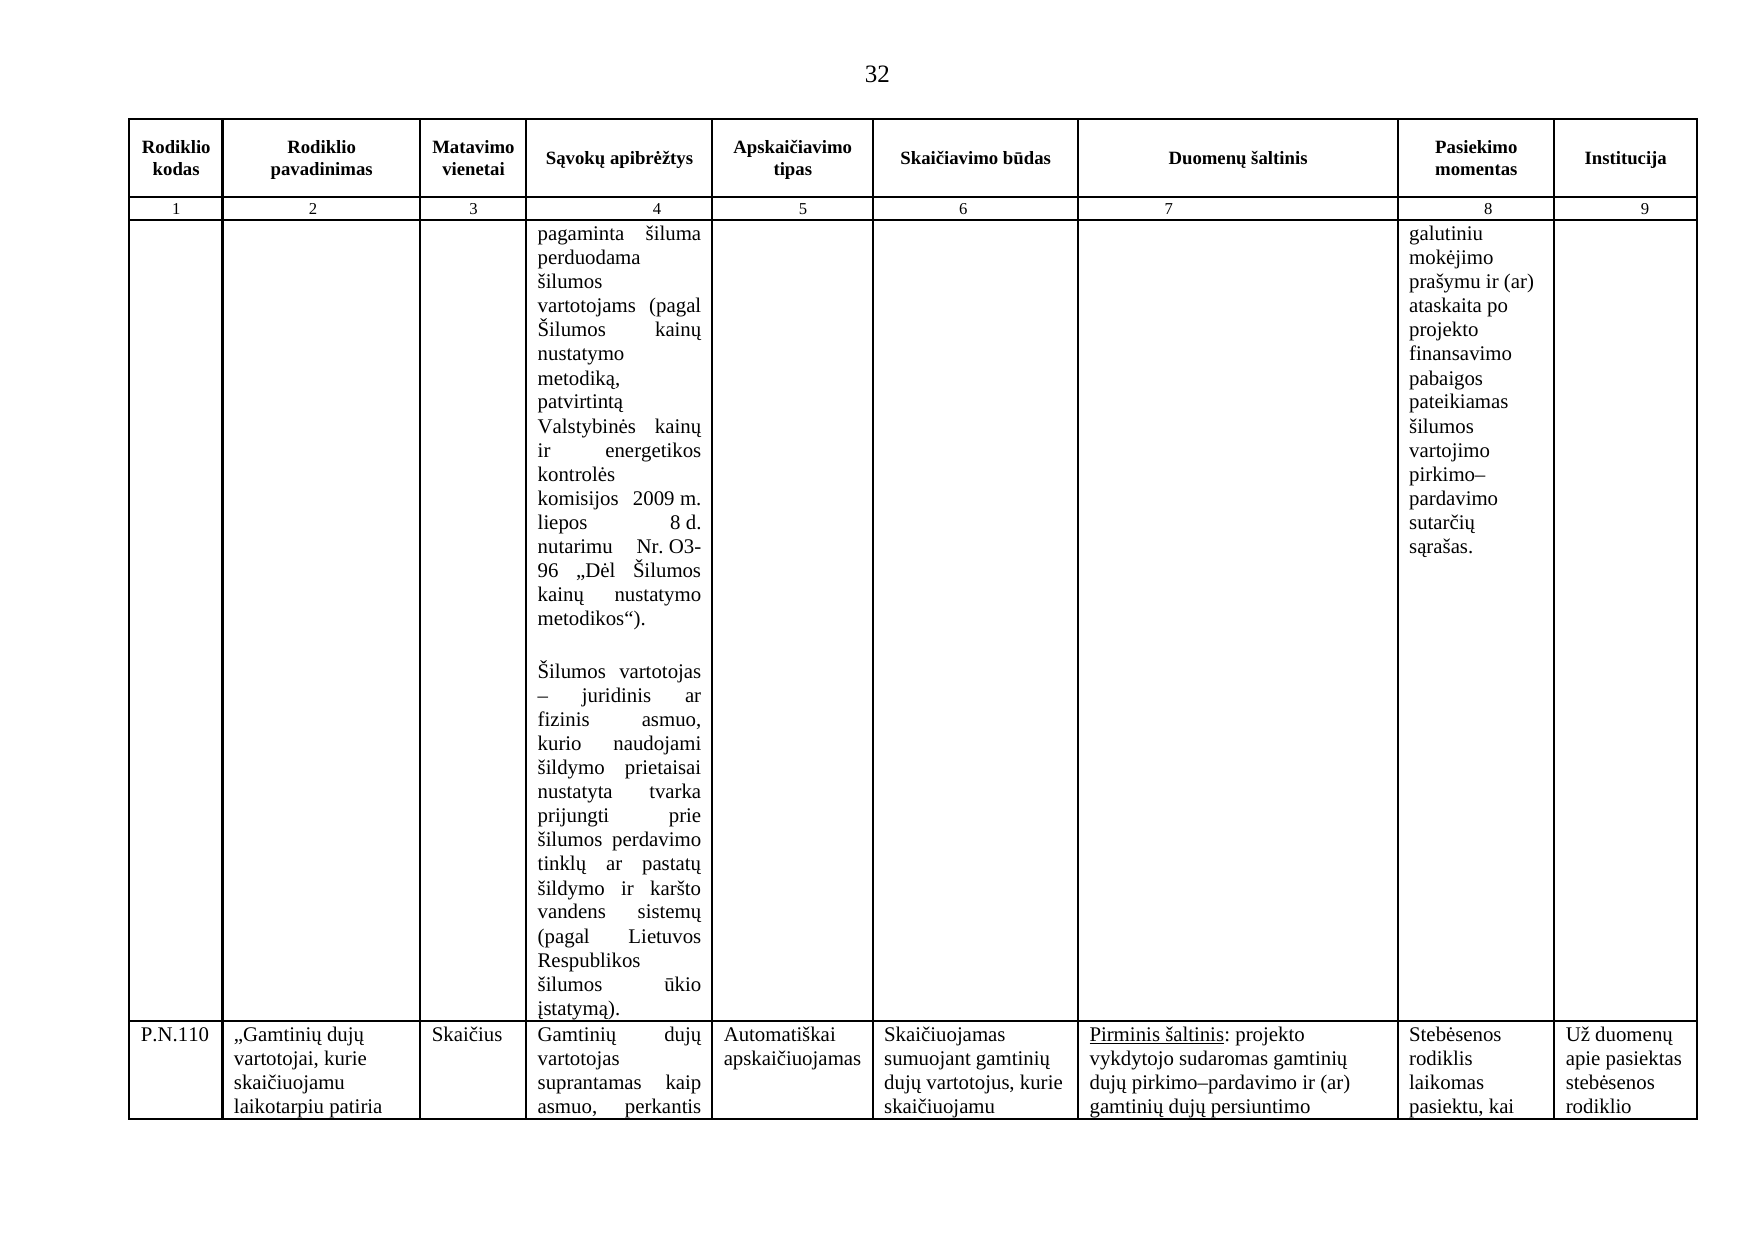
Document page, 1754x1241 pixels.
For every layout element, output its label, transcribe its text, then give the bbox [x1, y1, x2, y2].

table_cell [224, 221, 419, 1020]
table_cell Skaičius [421, 1022, 525, 1118]
table_cell Stebėsenos rodiklis laikomas pasiektu, kai [1399, 1022, 1553, 1118]
table_cell [1555, 221, 1696, 1020]
table_header Pasiekimo momentas [1399, 120, 1553, 196]
table_header Institucija [1555, 120, 1696, 196]
table_header Sąvokų apibrėžtys [527, 120, 711, 196]
table_cell galutiniu mokėjimo prašymu ir (ar) ataskaita po projekto finansavimo pabaigos pateikiamas šilumos vartojimo pirkimo–pardavimo sutarčių sąrašas. [1399, 221, 1553, 1020]
table_header Rodiklio pavadinimas [224, 120, 419, 196]
table_cell Gamtinių dujų vartotojas suprantamas kaip asmuo, perkantis [527, 1022, 711, 1118]
table_cell [421, 221, 525, 1020]
table_cell [713, 221, 872, 1020]
table_cell „Gamtinių dujų vartotojai, kurie skaičiuojamu laikotarpiu patiria [224, 1022, 419, 1118]
table_cell Pirminis šaltinis: projekto vykdytojo sudaromas gamtinių dujų pirkimo–pardavimo ir (ar) gamtinių dujų persiuntimo [1079, 1022, 1397, 1118]
table_cell 7 [1079, 198, 1397, 219]
table_cell 9 [1555, 198, 1696, 219]
table_cell 5 [713, 198, 872, 219]
table_cell [1079, 221, 1397, 1020]
table_cell Už duomenų apie pasiektas stebėsenos rodiklio [1555, 1022, 1696, 1118]
table_cell pagaminta šiluma perduodama šilumos vartotojams (pagal Šilumos kainų nustatymo metodiką, patvirtintą Valstybinės kainų ir energetikos kontrolės komisijos 2009 m. liepos 8 d. nutarimu Nr. O3-96 „Dėl Šilumos kainų nustatymo metodikos“). Šilumos vartotojas – juridinis ar fizinis asmuo, kurio naudojami šildymo prietaisai nustatyta tvarka prijungti prie šilumos perdavimo tinklų ar pastatų šildymo ir karšto vandens sistemų (pagal Lietuvos Respublikos šilumos ūkio įstatymą). [527, 221, 711, 1020]
table_cell Skaičiuojamas sumuojant gamtinių dujų vartotojus, kurie skaičiuojamu [874, 1022, 1077, 1118]
table_cell 4 [527, 198, 711, 219]
table_header Duomenų šaltinis [1079, 120, 1397, 196]
table_cell [130, 221, 221, 1020]
table_cell Automatiškai apskaičiuojamas [713, 1022, 872, 1118]
table_cell 8 [1399, 198, 1553, 219]
table_cell [874, 221, 1077, 1020]
table_cell P.N.110 [130, 1022, 221, 1118]
table_header Rodiklio kodas [130, 120, 221, 196]
table_cell 3 [421, 198, 525, 219]
table_cell 6 [874, 198, 1077, 219]
table_cell 2 [224, 198, 419, 219]
table_header Matavimo vienetai [421, 120, 525, 196]
table_header Skaičiavimo būdas [874, 120, 1077, 196]
table_cell 1 [130, 198, 221, 219]
table_header Apskaičiavimo tipas [713, 120, 872, 196]
